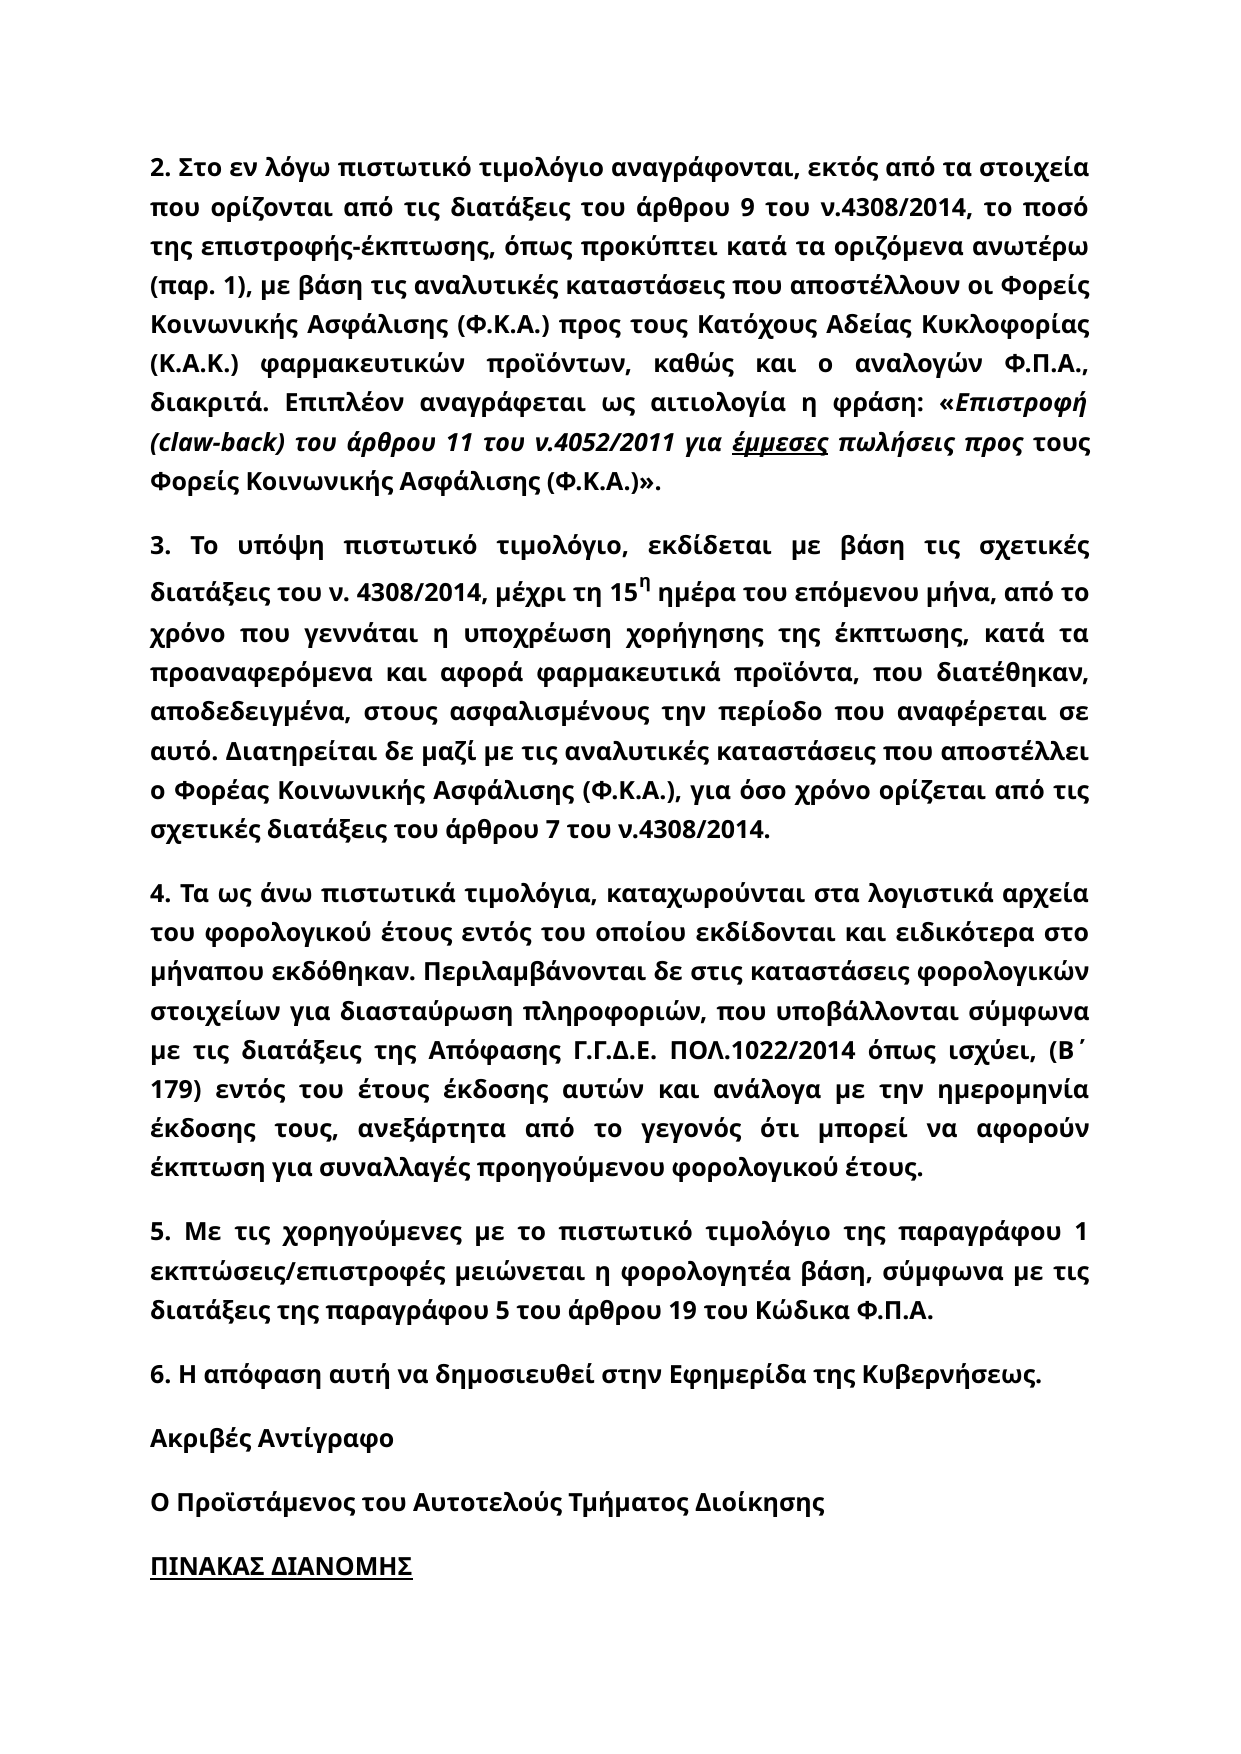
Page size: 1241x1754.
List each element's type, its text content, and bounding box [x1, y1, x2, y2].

text Ακριβές Αντίγραφο [150, 1421, 1090, 1455]
text 4. Τα ως άνω πιστωτικά τιμολόγια, καταχωρούνται στα λογιστικά αρχεία του φορολογικού έτους εντός του οποίου εκδίδονται και ειδικότερα στο μήναπου εκδόθηκαν. Περιλαμβάνονται δε στις καταστάσεις φορολογικών στοιχείων για διασταύρωση πληροφοριών, που υποβάλλονται σύμφωνα με τις διατάξεις της Απόφασης Γ.Γ.Δ.Ε. ΠΟΛ.1022/2014 όπως ισχύει, (Β΄ 179) εντός του έτους έκδοσης αυτών και ανάλογα με την ημερομηνία έκδοσης τους, ανεξάρτητα από το γεγονός ότι μπορεί να αφορούν έκπτωση για συναλλαγές προηγούμενου φορολογικού έτους. [150, 876, 1090, 1184]
text 2. Στο εν λόγω πιστωτικό τιμολόγιο αναγράφονται, εκτός από τα στοιχεία που ορίζονται από τις διατάξεις του άρθρου 9 του ν.4308/2014, το ποσό της επιστροφής-έκπτωσης, όπως προκύπτει κατά τα οριζόμενα ανωτέρω (παρ. 1), με βάση τις αναλυτικές καταστάσεις που αποστέλλουν οι Φορείς Κοινωνικής Ασφάλισης (Φ.Κ.Α.) προς τους Κατόχους Αδείας Κυκλοφορίας (Κ.Α.Κ.) φαρμακευτικών προϊόντων, καθώς και ο αναλογών Φ.Π.Α., διακριτά. Επιπλέον αναγράφεται ως αιτιολογία η φράση: «Επιστροφή (claw-back) του άρθρου 11 του ν.4052/2011 για έμμεσες πωλήσεις προς τους Φορείς Κοινωνικής Ασφάλισης (Φ.Κ.Α.)». [150, 150, 1090, 497]
text ΠΙΝΑΚΑΣ ΔΙΑΝΟΜΗΣ [150, 1549, 1090, 1583]
text Ο Προϊστάμενος του Αυτοτελούς Τμήματος Διοίκησης [150, 1485, 1090, 1519]
text 5. Με τις χορηγούμενες με το πιστωτικό τιμολόγιο της παραγράφου 1 εκπτώσεις/επιστροφές μειώνεται η φορολογητέα βάση, σύμφωνα με τις διατάξεις της παραγράφου 5 του άρθρου 19 του Κώδικα Φ.Π.Α. [150, 1214, 1090, 1326]
text 3. Το υπόψη πιστωτικό τιμολόγιο, εκδίδεται με βάση τις σχετικές διατάξεις του ν. 4308/2014, μέχρι τη 15η ημέρα του επόμενου μήνα, από το χρόνο που γεννάται η υποχρέωση χορήγησης της έκπτωσης, κατά τα προαναφερόμενα και αφορά φαρμακευτικά προϊόντα, που διατέθηκαν, αποδεδειγμένα, στους ασφαλισμένους την περίοδο που αναφέρεται σε αυτό. Διατηρείται δε μαζί με τις αναλυτικές καταστάσεις που αποστέλλει ο Φορέας Κοινωνικής Ασφάλισης (Φ.Κ.Α.), για όσο χρόνο ορίζεται από τις σχετικές διατάξεις του άρθρου 7 του ν.4308/2014. [150, 527, 1090, 846]
text 6. Η απόφαση αυτή να δημοσιευθεί στην Εφημερίδα της Κυβερνήσεως. [150, 1356, 1090, 1391]
